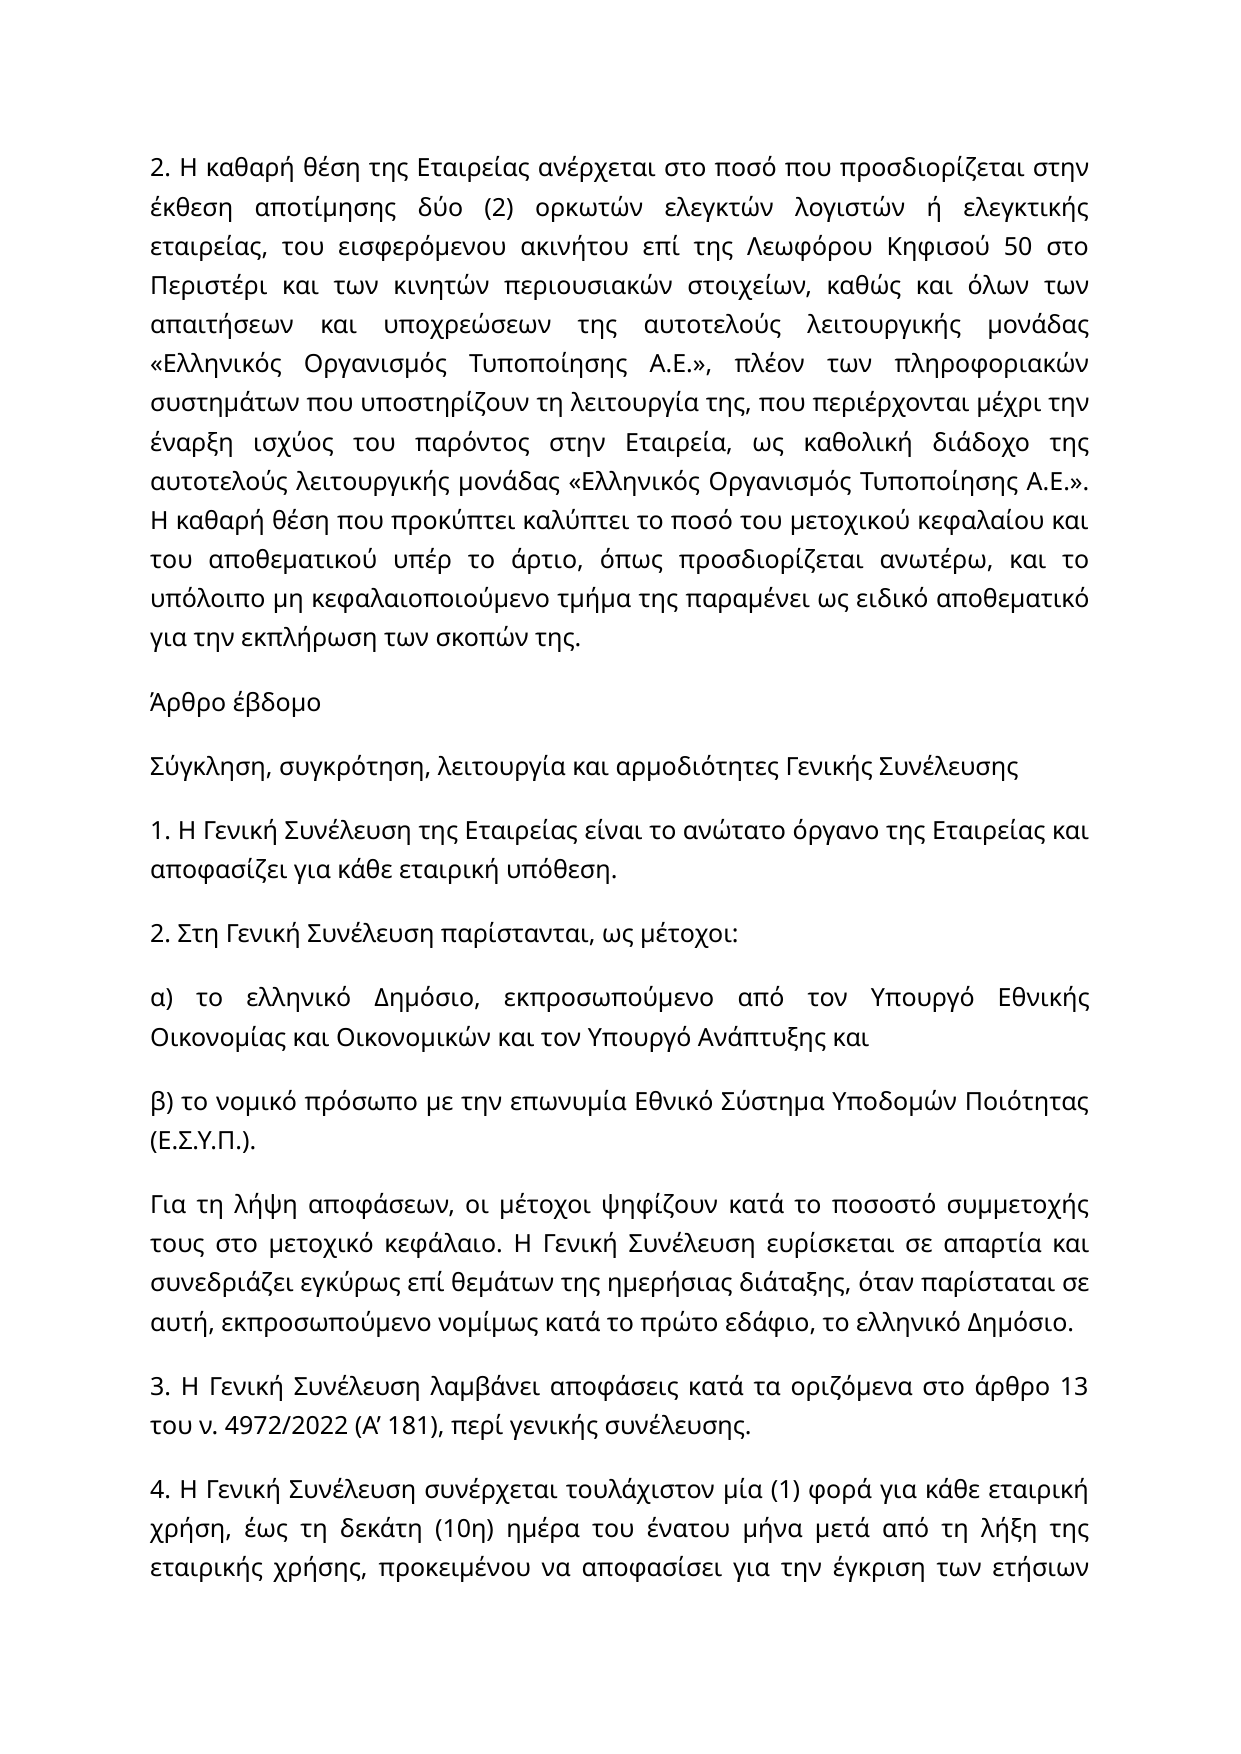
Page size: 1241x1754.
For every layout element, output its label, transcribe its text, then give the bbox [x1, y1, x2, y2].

text Άρθρο έβδομο [150, 684, 1090, 718]
text 2. Στη Γενική Συνέλευση παρίστανται, ως μέτοχοι: [150, 916, 1090, 950]
text 4. Η Γενική Συνέλευση συνέρχεται τουλάχιστον μία (1) φορά για κάθε εταιρική χρήση, έως τη δεκάτη (10η) ημέρα του ένατου μήνα μετά από τη λήξη της εταιρικής χρήσης, προκειμένου να αποφασίσει για την έγκριση των ετήσιων [150, 1472, 1090, 1584]
text 1. Η Γενική Συνέλευση της Εταιρείας είναι το ανώτατο όργανο της Εταιρείας και αποφασίζει για κάθε εταιρική υπόθεση. [150, 812, 1090, 886]
text 3. Η Γενική Συνέλευση λαμβάνει αποφάσεις κατά τα οριζόμενα στο άρθρο 13 του ν. 4972/2022 (Α’ 181), περί γενικής συνέλευσης. [150, 1368, 1090, 1442]
text Σύγκληση, συγκρότηση, λειτουργία και αρμοδιότητες Γενικής Συνέλευσης [150, 748, 1090, 782]
text Για τη λήψη αποφάσεων, οι μέτοχοι ψηφίζουν κατά το ποσοστό συμμετοχής τους στο μετοχικό κεφάλαιο. Η Γενική Συνέλευση ευρίσκεται σε απαρτία και συνεδριάζει εγκύρως επί θεμάτων της ημερήσιας διάταξης, όταν παρίσταται σε αυτή, εκπροσωπούμενο νομίμως κατά το πρώτο εδάφιο, το ελληνικό Δημόσιο. [150, 1187, 1090, 1338]
text α) το ελληνικό Δημόσιο, εκπροσωπούμενο από τον Υπουργό Εθνικής Οικονομίας και Οικονομικών και τον Υπουργό Ανάπτυξης και [150, 980, 1090, 1053]
text 2. Η καθαρή θέση της Εταιρείας ανέρχεται στο ποσό που προσδιορίζεται στην έκθεση αποτίμησης δύο (2) ορκωτών ελεγκτών λογιστών ή ελεγκτικής εταιρείας, του εισφερόμενου ακινήτου επί της Λεωφόρου Κηφισού 50 στο Περιστέρι και των κινητών περιουσιακών στοιχείων, καθώς και όλων των απαιτήσεων και υποχρεώσεων της αυτοτελούς λειτουργικής μονάδας «Ελληνικός Οργανισμός Τυποποίησης Α.Ε.», πλέον των πληροφοριακών συστημάτων που υποστηρίζουν τη λειτουργία της, που περιέρχονται μέχρι την έναρξη ισχύος του παρόντος στην Εταιρεία, ως καθολική διάδοχο της αυτοτελούς λειτουργικής μονάδας «Ελληνικός Οργανισμός Τυποποίησης Α.Ε.». Η καθαρή θέση που προκύπτει καλύπτει το ποσό του μετοχικού κεφαλαίου και του αποθεματικού υπέρ το άρτιο, όπως προσδιορίζεται ανωτέρω, και το υπόλοιπο μη κεφαλαιοποιούμενο τμήμα της παραμένει ως ειδικό αποθεματικό για την εκπλήρωση των σκοπών της. [150, 150, 1090, 654]
text β) το νομικό πρόσωπο με την επωνυμία Εθνικό Σύστημα Υποδομών Ποιότητας (Ε.Σ.Υ.Π.). [150, 1083, 1090, 1157]
